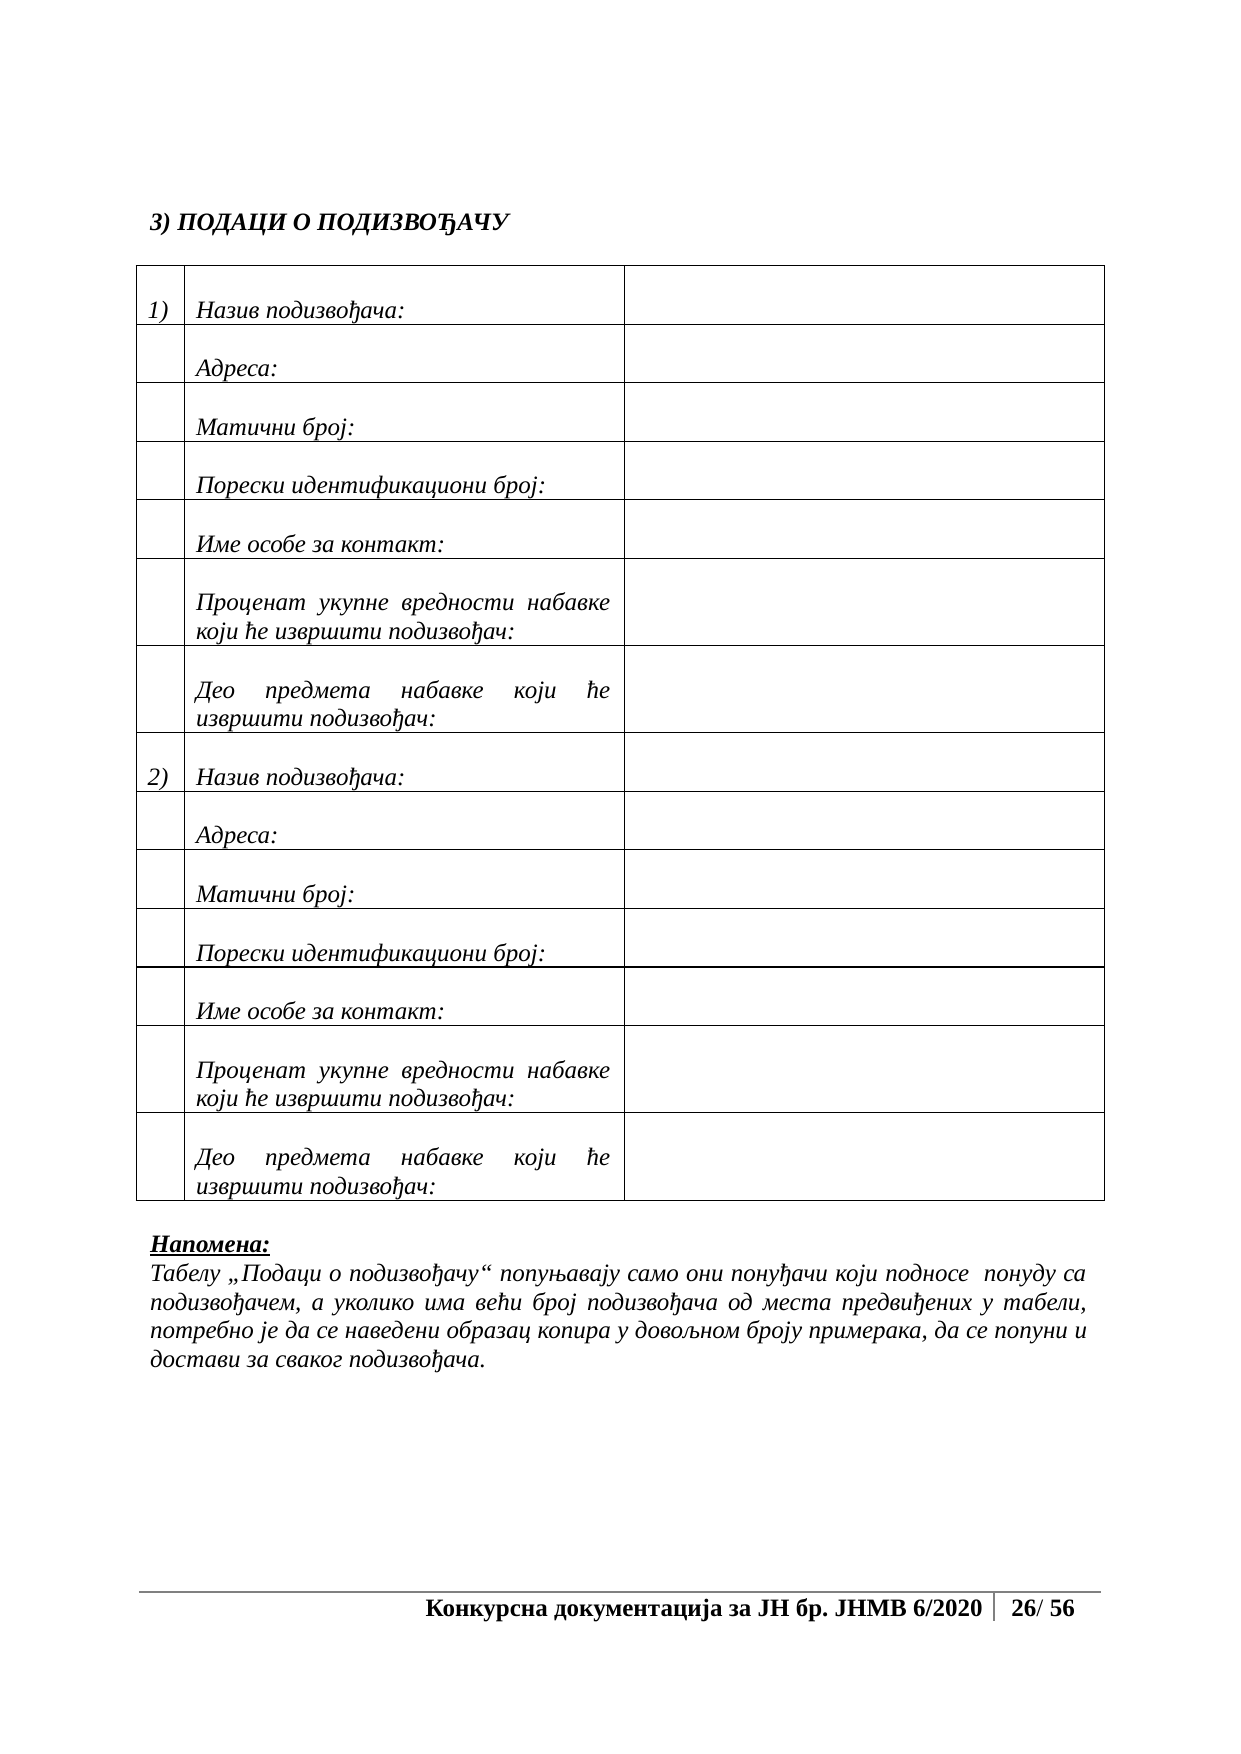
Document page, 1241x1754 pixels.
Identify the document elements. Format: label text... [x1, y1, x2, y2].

table_cell [625, 909, 1104, 966]
table_cell [625, 792, 1104, 849]
table_cell [137, 1113, 184, 1199]
table_cell [137, 968, 184, 1025]
table_cell Име особе за контакт: [185, 500, 624, 558]
table_cell [625, 1026, 1104, 1112]
table_cell [625, 968, 1104, 1025]
table_cell Адреса: [185, 792, 624, 849]
table_cell Проценат укупне вредности набавке који ће извршити подизвођач: [185, 559, 624, 645]
table_cell [137, 442, 184, 499]
table_cell Порески идентификациони број: [185, 909, 624, 966]
table_cell [625, 383, 1104, 441]
text Напомена: [150, 1229, 1090, 1258]
table_cell Матични број: [185, 383, 624, 441]
table_cell [625, 733, 1104, 791]
table_header Назив подизвођача: [185, 266, 624, 323]
table_cell [137, 646, 184, 732]
table_cell [137, 559, 184, 645]
table_cell Име особе за контакт: [185, 968, 624, 1025]
table_header [625, 266, 1104, 323]
table_cell [625, 850, 1104, 908]
table_cell [137, 500, 184, 558]
table_cell [625, 500, 1104, 558]
table_cell Део предмета набавке који ће извршити подизвођач: [185, 1113, 624, 1199]
table_cell 2) [137, 733, 184, 791]
table_cell Назив подизвођача: [185, 733, 624, 791]
table_cell [625, 559, 1104, 645]
table_cell [625, 325, 1104, 382]
text Табелу „Подаци о подизвођачу“ попуњавају само они понуђачи који подносе понуду са подизвођачем, а уколико има већи број подизвођача од места предвиђених у табели, потребно је да се наведени образац копира у довољном броју примерака, да се попуни и достави за сваког подизвођача. [150, 1258, 1090, 1373]
table_cell [137, 1026, 184, 1112]
table_cell [137, 909, 184, 966]
table_cell Порески идентификациони број: [185, 442, 624, 499]
table_cell Адреса: [185, 325, 624, 382]
table_cell Део предмета набавке који ће извршити подизвођач: [185, 646, 624, 732]
table_cell [137, 325, 184, 382]
table_cell [625, 442, 1104, 499]
table_cell Проценат укупне вредности набавке који ће извршити подизвођач: [185, 1026, 624, 1112]
table_cell [137, 850, 184, 908]
table_cell [625, 1113, 1104, 1199]
text 3) ПОДАЦИ О ПОДИЗВОЂАЧУ [150, 207, 1090, 236]
table_cell Матични број: [185, 850, 624, 908]
table_cell [625, 646, 1104, 732]
table_cell [137, 383, 184, 441]
table_header 1) [137, 266, 184, 323]
table_cell [137, 792, 184, 849]
